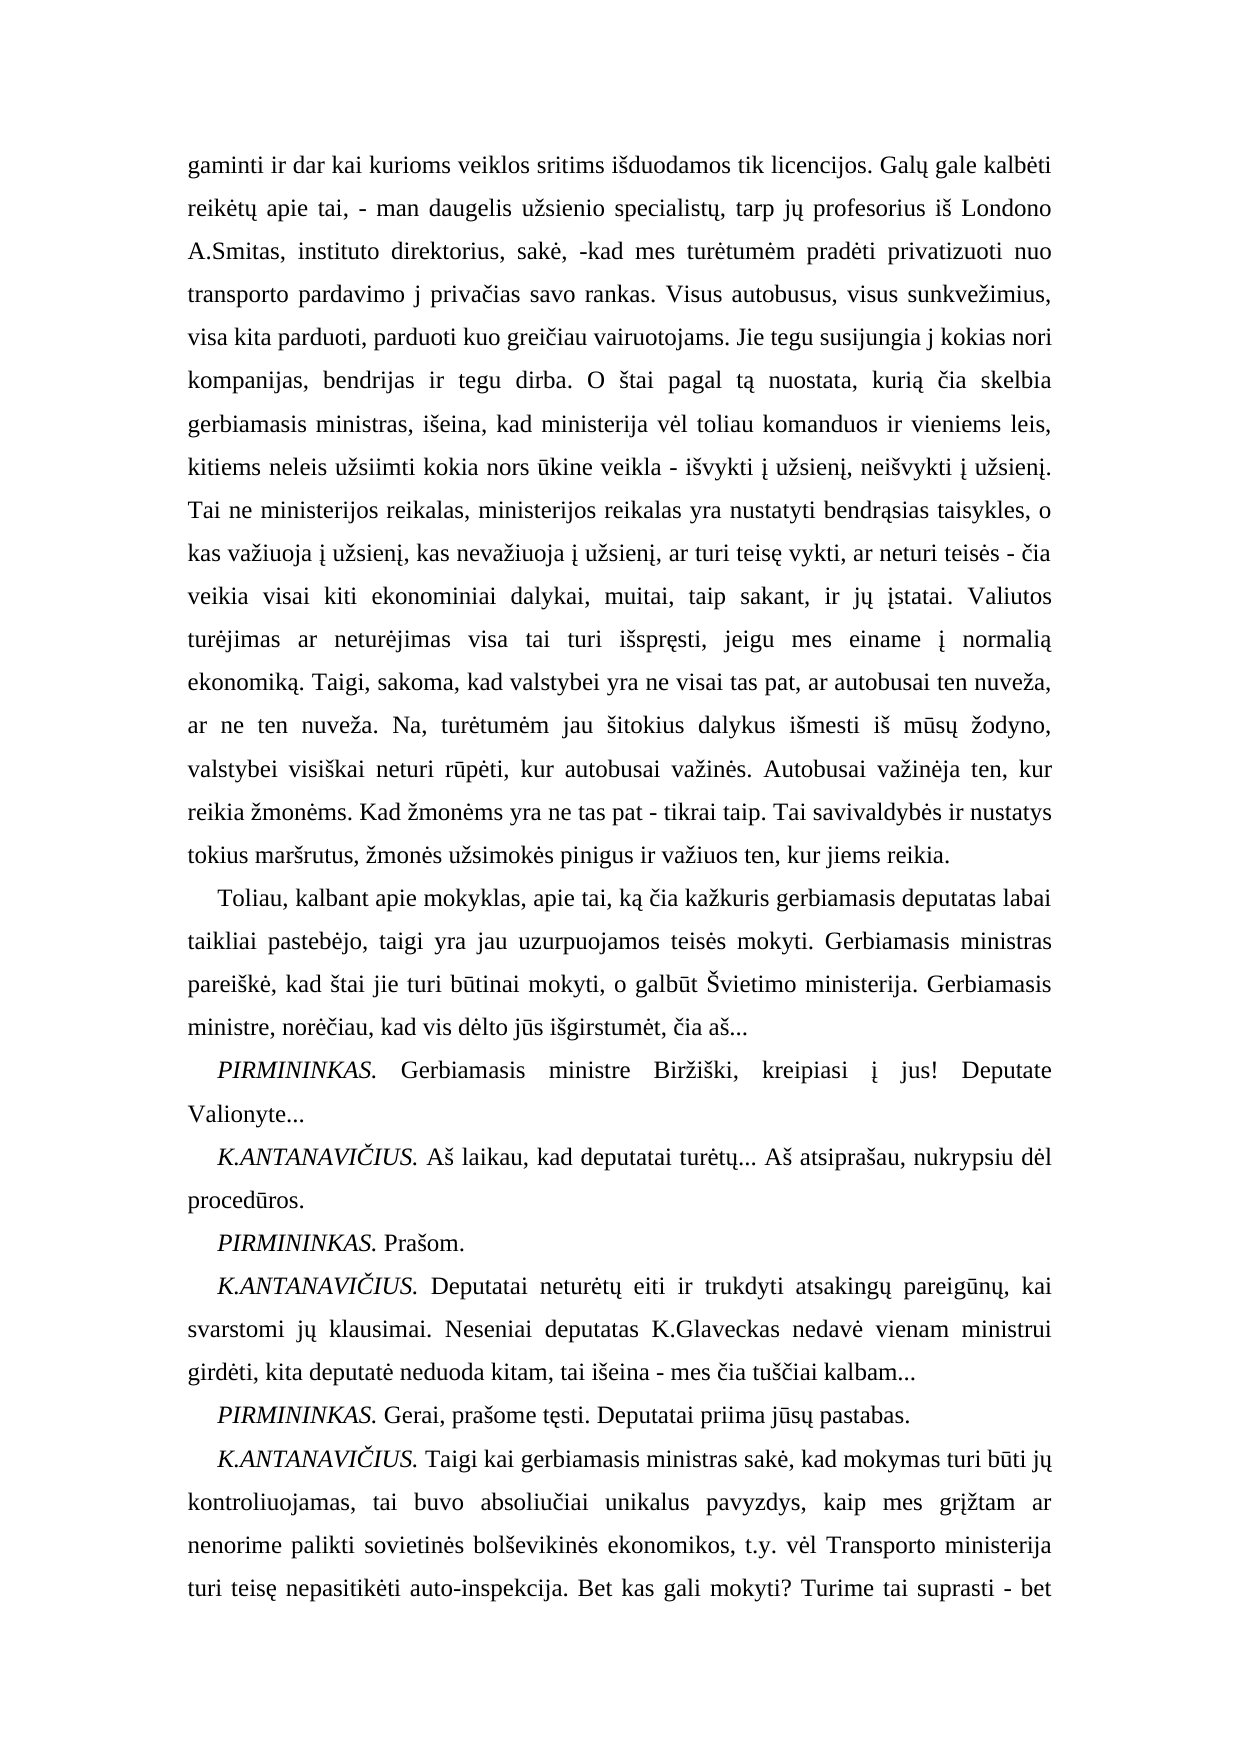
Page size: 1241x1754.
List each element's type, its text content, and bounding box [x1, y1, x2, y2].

text PIRMININKAS. Gerai, prašome tęsti. Deputatai priima jūsų pastabas. [187, 1401, 1053, 1429]
text K.ANTANAVIČIUS. Taigi kai gerbiamasis ministras sakė, kad mokymas turi būti jų kontroliuojamas, tai buvo absoliučiai unikalus pavyzdys, kaip mes grįžtam ar nenorime palikti sovietinės bolševikinės ekonomikos, t.y. vėl Transporto ministerija turi teisę nepasitikėti auto-inspekcija. Bet kas gali mokyti? Turime tai suprasti - bet [187, 1444, 1053, 1602]
text Toliau, kalbant apie mokyklas, apie tai, ką čia kažkuris gerbiamasis deputatas labai taikliai pastebėjo, taigi yra jau uzurpuojamos teisės mokyti. Gerbiamasis ministras pareiškė, kad štai jie turi būtinai mokyti, o galbūt Švietimo ministerija. Gerbiamasis ministre, norėčiau, kad vis dėlto jūs išgirstumėt, čia aš... [187, 883, 1053, 1041]
text K.ANTANAVIČIUS. Aš laikau, kad deputatai turėtų... Aš atsiprašau, nukrypsiu dėl procedūros. [187, 1142, 1053, 1214]
text PIRMININKAS. Prašom. [187, 1228, 1053, 1257]
text PIRMININKAS. Gerbiamasis ministre Biržiški, kreipiasi į jus! Deputate Valionyte... [187, 1056, 1053, 1127]
text K.ANTANAVIČIUS. Deputatai neturėtų eiti ir trukdyti atsakingų pareigūnų, kai svarstomi jų klausimai. Neseniai deputatas K.Glaveckas nedavė vienam ministrui girdėti, kita deputatė neduoda kitam, tai išeina - mes čia tuščiai kalbam... [187, 1271, 1053, 1386]
text gaminti ir dar kai kurioms veiklos sritims išduodamos tik licencijos. Galų gale kalbėti reikėtų apie tai, - man daugelis užsienio specialistų, tarp jų profesorius iš Londono A.Smitas, instituto direktorius, sakė, -kad mes turėtumėm pradėti privatizuoti nuo transporto pardavimo j privačias savo rankas. Visus autobusus, visus sunkvežimius, visa kita parduoti, parduoti kuo greičiau vairuotojams. Jie tegu susijungia j kokias nori kompanijas, bendrijas ir tegu dirba. O štai pagal tą nuostata, kurią čia skelbia gerbiamasis ministras, išeina, kad ministerija vėl toliau komanduos ir vieniems leis, kitiems neleis užsiimti kokia nors ūkine veikla - išvykti į užsienį, neišvykti į užsienį. Tai ne ministerijos reikalas, ministerijos reikalas yra nustatyti bendrąsias taisykles, o kas važiuoja į užsienį, kas nevažiuoja į užsienį, ar turi teisę vykti, ar neturi teisės - čia veikia visai kiti ekonominiai dalykai, muitai, taip sakant, ir jų įstatai. Valiutos turėjimas ar neturėjimas visa tai turi išspręsti, jeigu mes einame į normalią ekonomiką. Taigi, sakoma, kad valstybei yra ne visai tas pat, ar autobusai ten nuveža, ar ne ten nuveža. Na, turėtumėm jau šitokius dalykus išmesti iš mūsų žodyno, valstybei visiškai neturi rūpėti, kur autobusai važinės. Autobusai važinėja ten, kur reikia žmonėms. Kad žmonėms yra ne tas pat - tikrai taip. Tai savivaldybės ir nustatys tokius maršrutus, žmonės užsimokės pinigus ir važiuos ten, kur jiems reikia. [187, 150, 1053, 869]
